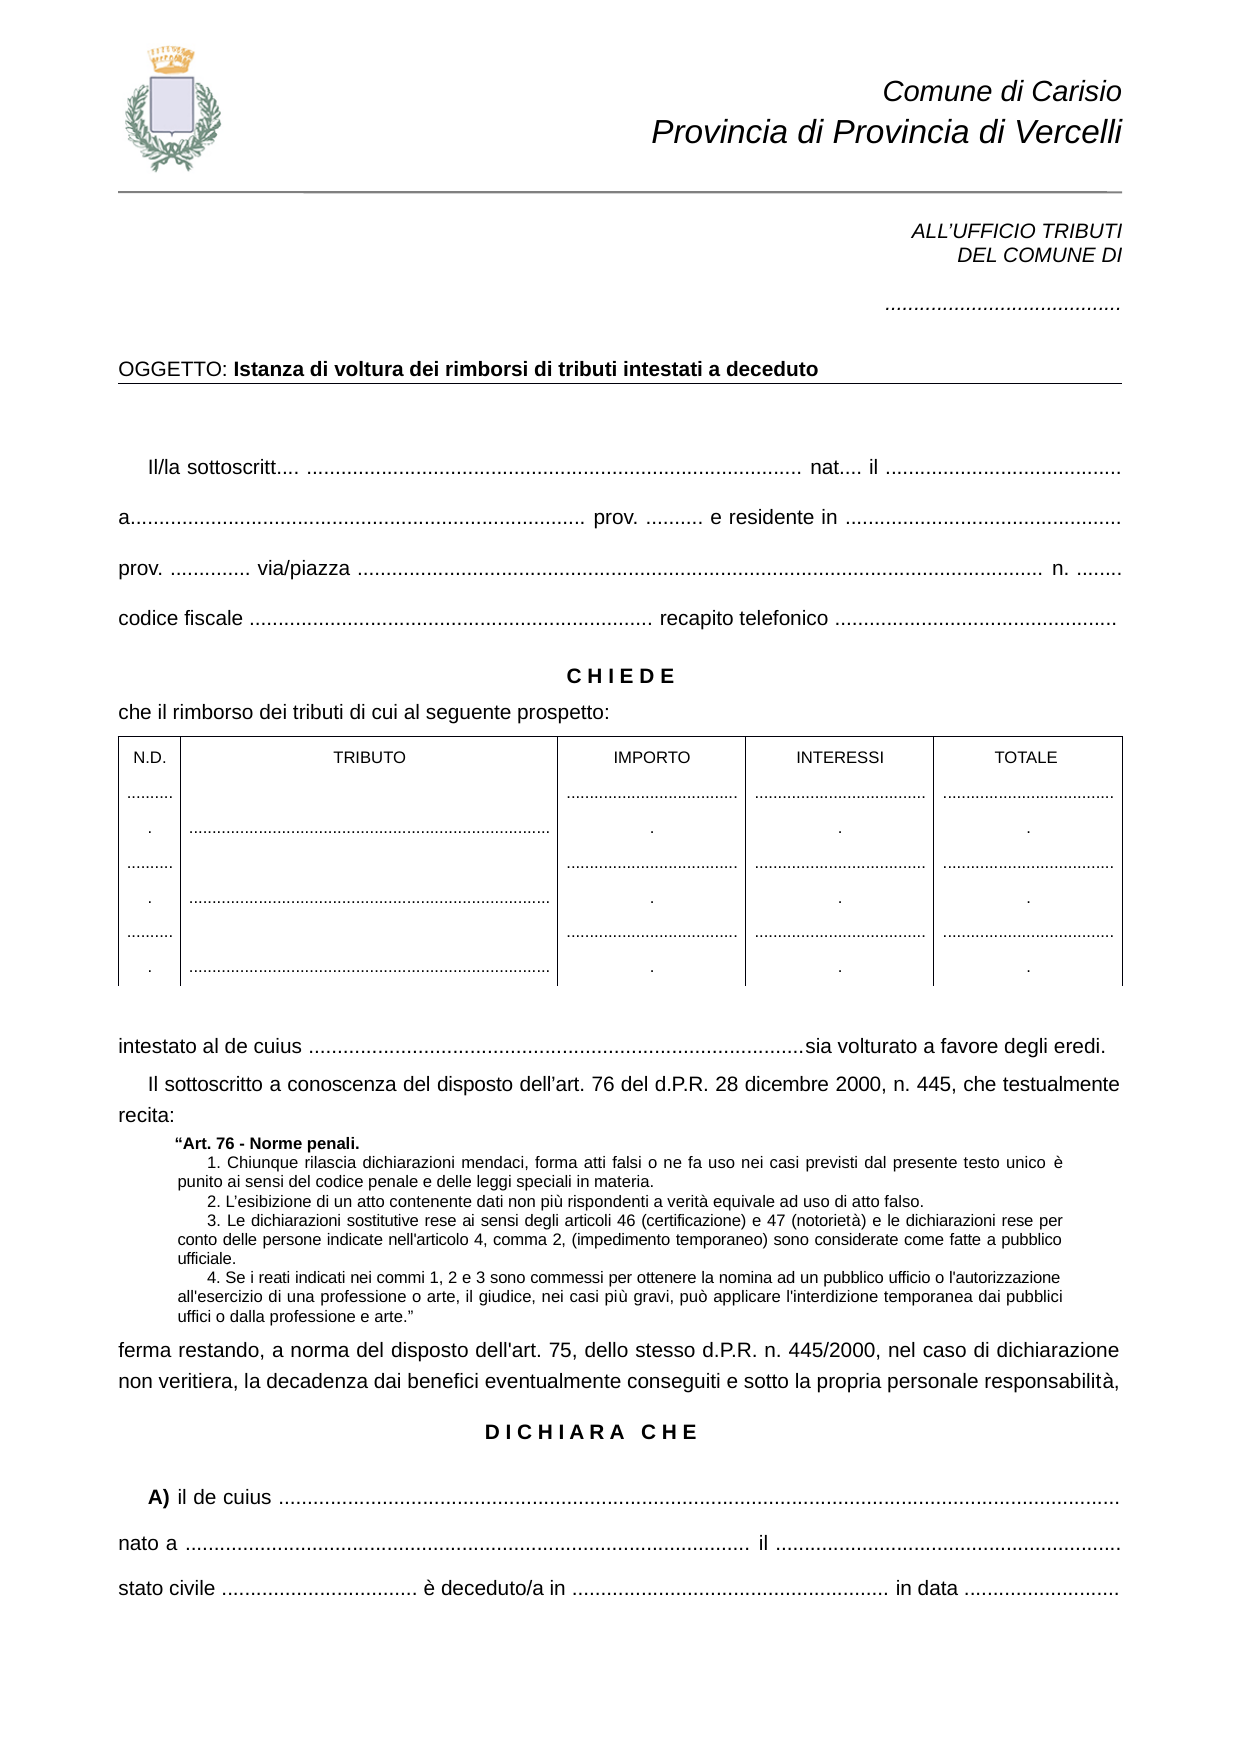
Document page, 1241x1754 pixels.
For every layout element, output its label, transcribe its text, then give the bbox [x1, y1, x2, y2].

table_cell ...................................... [934, 916, 1122, 986]
text 2. L’esibizione di un atto contenente dati non più rispondenti a verità equivale ad uso di atto falso. [177, 1191, 1063, 1211]
table_cell ...................................... [934, 847, 1122, 916]
table_cell ...................................... [558, 778, 745, 847]
table_header IMPORTO [558, 737, 745, 777]
table_cell ...................................... [558, 847, 745, 916]
table_cell ........... [119, 847, 180, 916]
table_cell ...................................... [558, 916, 745, 986]
text Il sottoscritto a conoscenza del disposto dell’art. 76 del d.P.R. 28 dicembre 2000, n. 445, che testualmente recita: [118, 1072, 1122, 1127]
text ferma restando, a norma del disposto dell'art. 75, dello stesso d.P.R. n. 445/2000, nel caso di dichiarazione non veritiera, la decadenza dai benefici eventualmente conseguiti e sotto la propria personale responsabilità, [118, 1332, 1122, 1395]
text 3. Le dichiarazioni sostitutive rese ai sensi degli articoli 46 (certificazione) e 47 (notorietà) e le dichiarazioni rese per conto delle persone indicate nell'articolo 4, comma 2, (impedimento temporaneo) sono considerate come fatte a pubblico ufficiale. [177, 1211, 1063, 1268]
table_cell ...................................... [746, 847, 933, 916]
table_cell ........... [119, 916, 180, 986]
table_cell ...................................... [746, 916, 933, 986]
text Il/la sottoscritt.... ...................................................................................... nat.... il ......................................... a............................................................................... prov. .......... e residente in ................................................ prov. .............. via/piazza ....................................................................................................................... n. ........ codice fiscale ...................................................................... recapito telefonico ................................................. [118, 443, 1122, 632]
table_cell .............................................................................. [181, 847, 557, 916]
text OGGETTO: Istanza di voltura dei rimborsi di tributi intestati a deceduto [118, 357, 1122, 383]
text che il rimborso dei tributi di cui al seguente prospetto: [118, 700, 1122, 724]
text 1. Chiunque rilascia dichiarazioni mendaci, forma atti falsi o ne fa uso nei casi previsti dal presente testo unico è punito ai sensi del codice penale e delle leggi speciali in materia. [177, 1153, 1063, 1191]
text “Art. 76 - Norme penali. [174, 1134, 1122, 1153]
list il de cuius .................................................................................................................................................. nato a .................................................................................................. il ............................................................ stato civile .................................. è deceduto/a in ....................................................... in data ........................... [118, 1473, 1122, 1603]
table_cell ...................................... [746, 778, 933, 847]
text C H I E D E [118, 664, 1122, 688]
table_header TOTALE [934, 737, 1122, 777]
table_cell ...................................... [934, 778, 1122, 847]
table_header INTERESSI [746, 737, 933, 777]
table_header TRIBUTO [181, 737, 557, 777]
text 4. Se i reati indicati nei commi 1, 2 e 3 sono commessi per ottenere la nomina ad un pubblico ufficio o l'autorizzazione all'esercizio di una professione o arte, il giudice, nei casi più gravi, può applicare l'interdizione temporanea dai pubblici uffici o dalla professione e arte.” [177, 1268, 1063, 1326]
table_cell ........... [119, 778, 180, 847]
table_header N.D. [119, 737, 180, 777]
text D I C H I A R A C H E [118, 1420, 1063, 1444]
text intestato al de cuius ......................................................................................sia volturato a favore degli eredi. [118, 1022, 1122, 1060]
table_cell .............................................................................. [181, 916, 557, 986]
table_cell .............................................................................. [181, 778, 557, 847]
text ......................................... [118, 279, 1122, 318]
text DEL COMUNE DI [118, 243, 1122, 267]
text ALL’UFFICIO TRIBUTI [118, 219, 1122, 243]
picture [122, 43, 224, 175]
